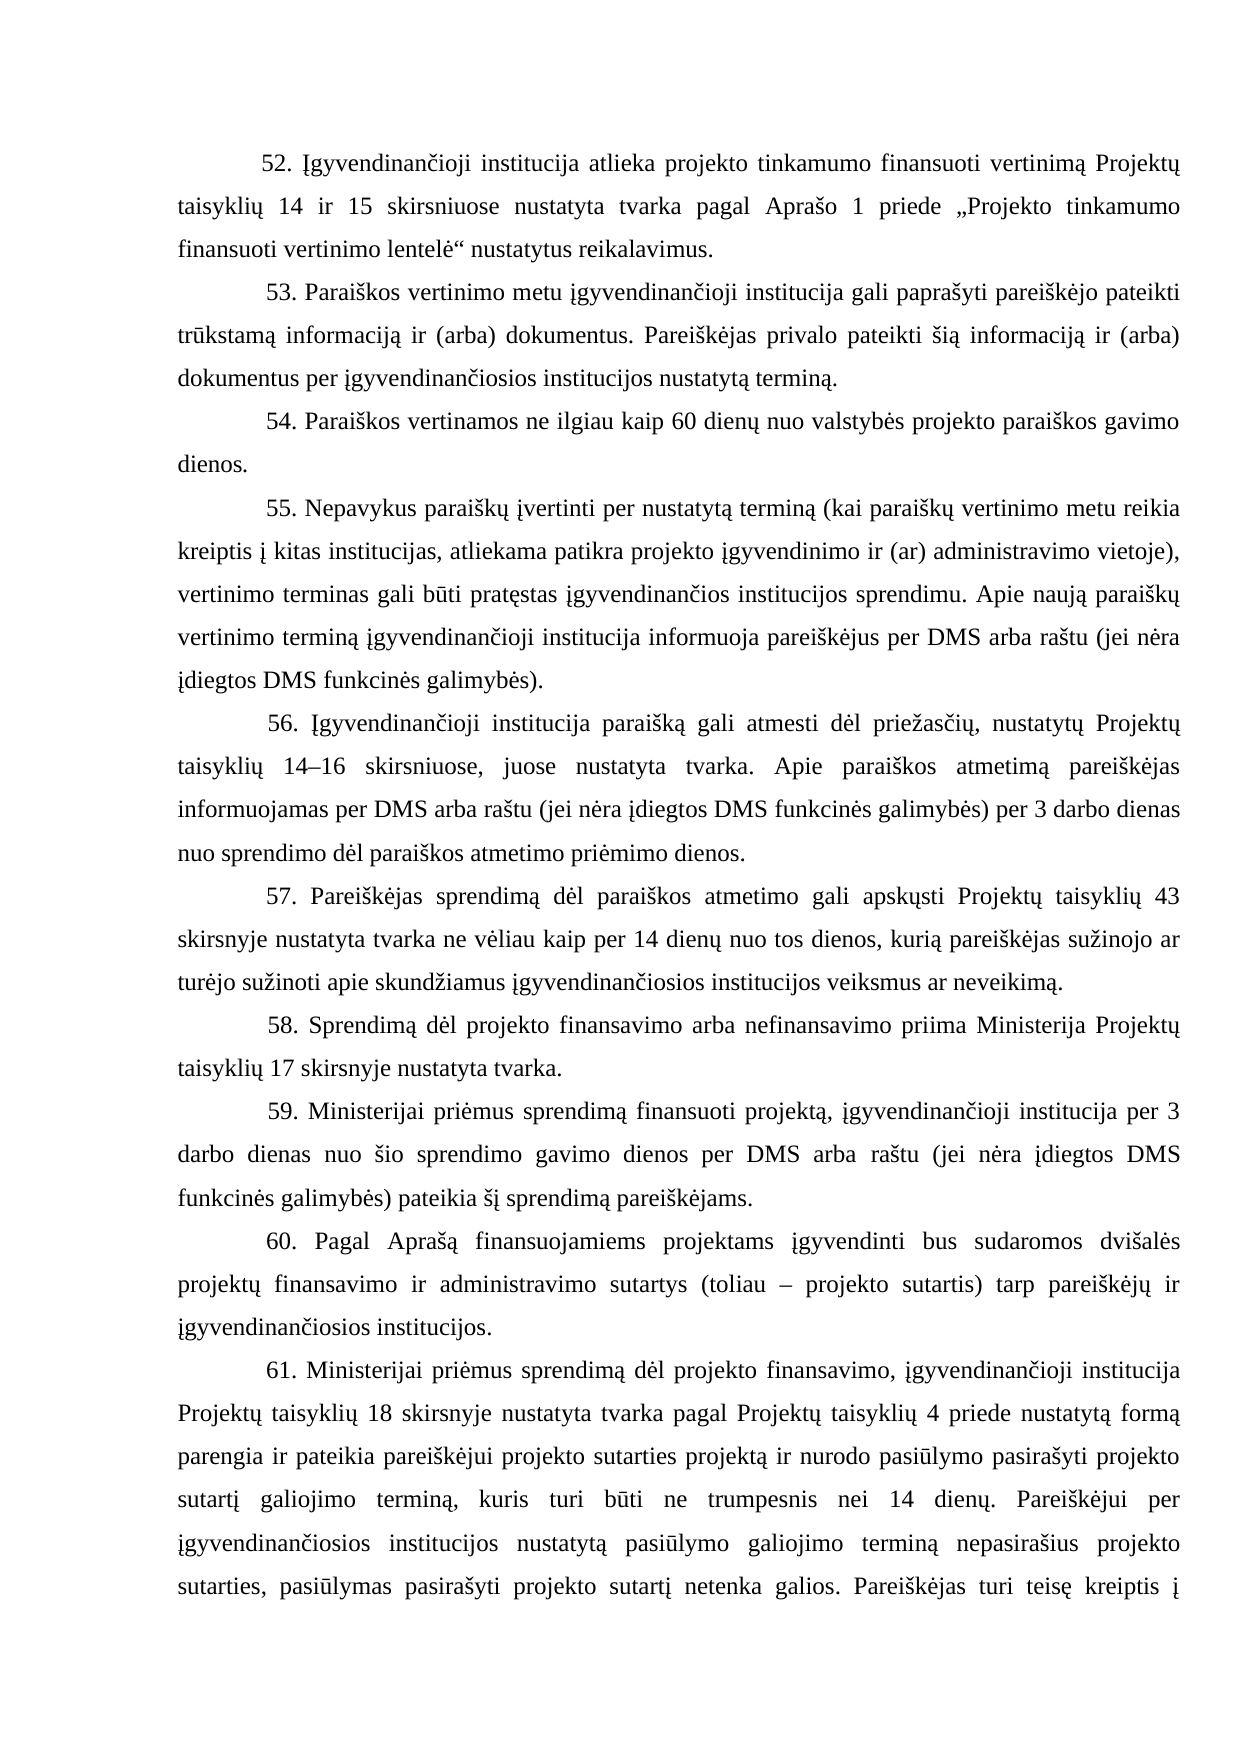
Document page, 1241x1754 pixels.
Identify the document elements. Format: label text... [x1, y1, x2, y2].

text 61. Ministerijai priėmus sprendimą dėl projekto finansavimo, įgyvendinančioji institucija Projektų taisyklių 18 skirsnyje nustatyta tvarka pagal Projektų taisyklių 4 priede nustatytą formą parengia ir pateikia pareiškėjui projekto sutarties projektą ir nurodo pasiūlymo pasirašyti projekto sutartį galiojimo terminą, kuris turi būti ne trumpesnis nei 14 dienų. Pareiškėjui per įgyvendinančiosios institucijos nustatytą pasiūlymo galiojimo terminą nepasirašius projekto sutarties, pasiūlymas pasirašyti projekto sutartį netenka galios. Pareiškėjas turi teisę kreiptis į [177, 1355, 1181, 1600]
text 56. Įgyvendinančioji institucija paraišką gali atmesti dėl priežasčių, nustatytų Projektų taisyklių 14–16 skirsniuose, juose nustatyta tvarka. Apie paraiškos atmetimą pareiškėjas informuojamas per DMS arba raštu (jei nėra įdiegtos DMS funkcinės galimybės) per 3 darbo dienas nuo sprendimo dėl paraiškos atmetimo priėmimo dienos. [177, 708, 1181, 866]
text 54. Paraiškos vertinamos ne ilgiau kaip 60 dienų nuo valstybės projekto paraiškos gavimo dienos. [177, 406, 1181, 478]
text 57. Pareiškėjas sprendimą dėl paraiškos atmetimo gali apskųsti Projektų taisyklių 43 skirsnyje nustatyta tvarka ne vėliau kaip per 14 dienų nuo tos dienos, kurią pareiškėjas sužinojo ar turėjo sužinoti apie skundžiamus įgyvendinančiosios institucijos veiksmus ar neveikimą. [177, 881, 1181, 996]
text 52. Įgyvendinančioji institucija atlieka projekto tinkamumo finansuoti vertinimą Projektų taisyklių 14 ir 15 skirsniuose nustatyta tvarka pagal Aprašo 1 priede „Projekto tinkamumo finansuoti vertinimo lentelė“ nustatytus reikalavimus. [177, 148, 1181, 263]
text 53. Paraiškos vertinimo metu įgyvendinančioji institucija gali paprašyti pareiškėjo pateikti trūkstamą informaciją ir (arba) dokumentus. Pareiškėjas privalo pateikti šią informaciją ir (arba) dokumentus per įgyvendinančiosios institucijos nustatytą terminą. [177, 277, 1181, 392]
text 59. Ministerijai priėmus sprendimą finansuoti projektą, įgyvendinančioji institucija per 3 darbo dienas nuo šio sprendimo gavimo dienos per DMS arba raštu (jei nėra įdiegtos DMS funkcinės galimybės) pateikia šį sprendimą pareiškėjams. [177, 1096, 1181, 1211]
text 58. Sprendimą dėl projekto finansavimo arba nefinansavimo priima Ministerija Projektų taisyklių 17 skirsnyje nustatyta tvarka. [177, 1010, 1181, 1082]
text 60. Pagal Aprašą finansuojamiems projektams įgyvendinti bus sudaromos dvišalės projektų finansavimo ir administravimo sutartys (toliau – projekto sutartis) tarp pareiškėjų ir įgyvendinančiosios institucijos. [177, 1226, 1181, 1341]
text 55. Nepavykus paraiškų įvertinti per nustatytą terminą (kai paraiškų vertinimo metu reikia kreiptis į kitas institucijas, atliekama patikra projekto įgyvendinimo ir (ar) administravimo vietoje), vertinimo terminas gali būti pratęstas įgyvendinančios institucijos sprendimu. Apie naują paraiškų vertinimo terminą įgyvendinančioji institucija informuoja pareiškėjus per DMS arba raštu (jei nėra įdiegtos DMS funkcinės galimybės). [177, 493, 1181, 694]
